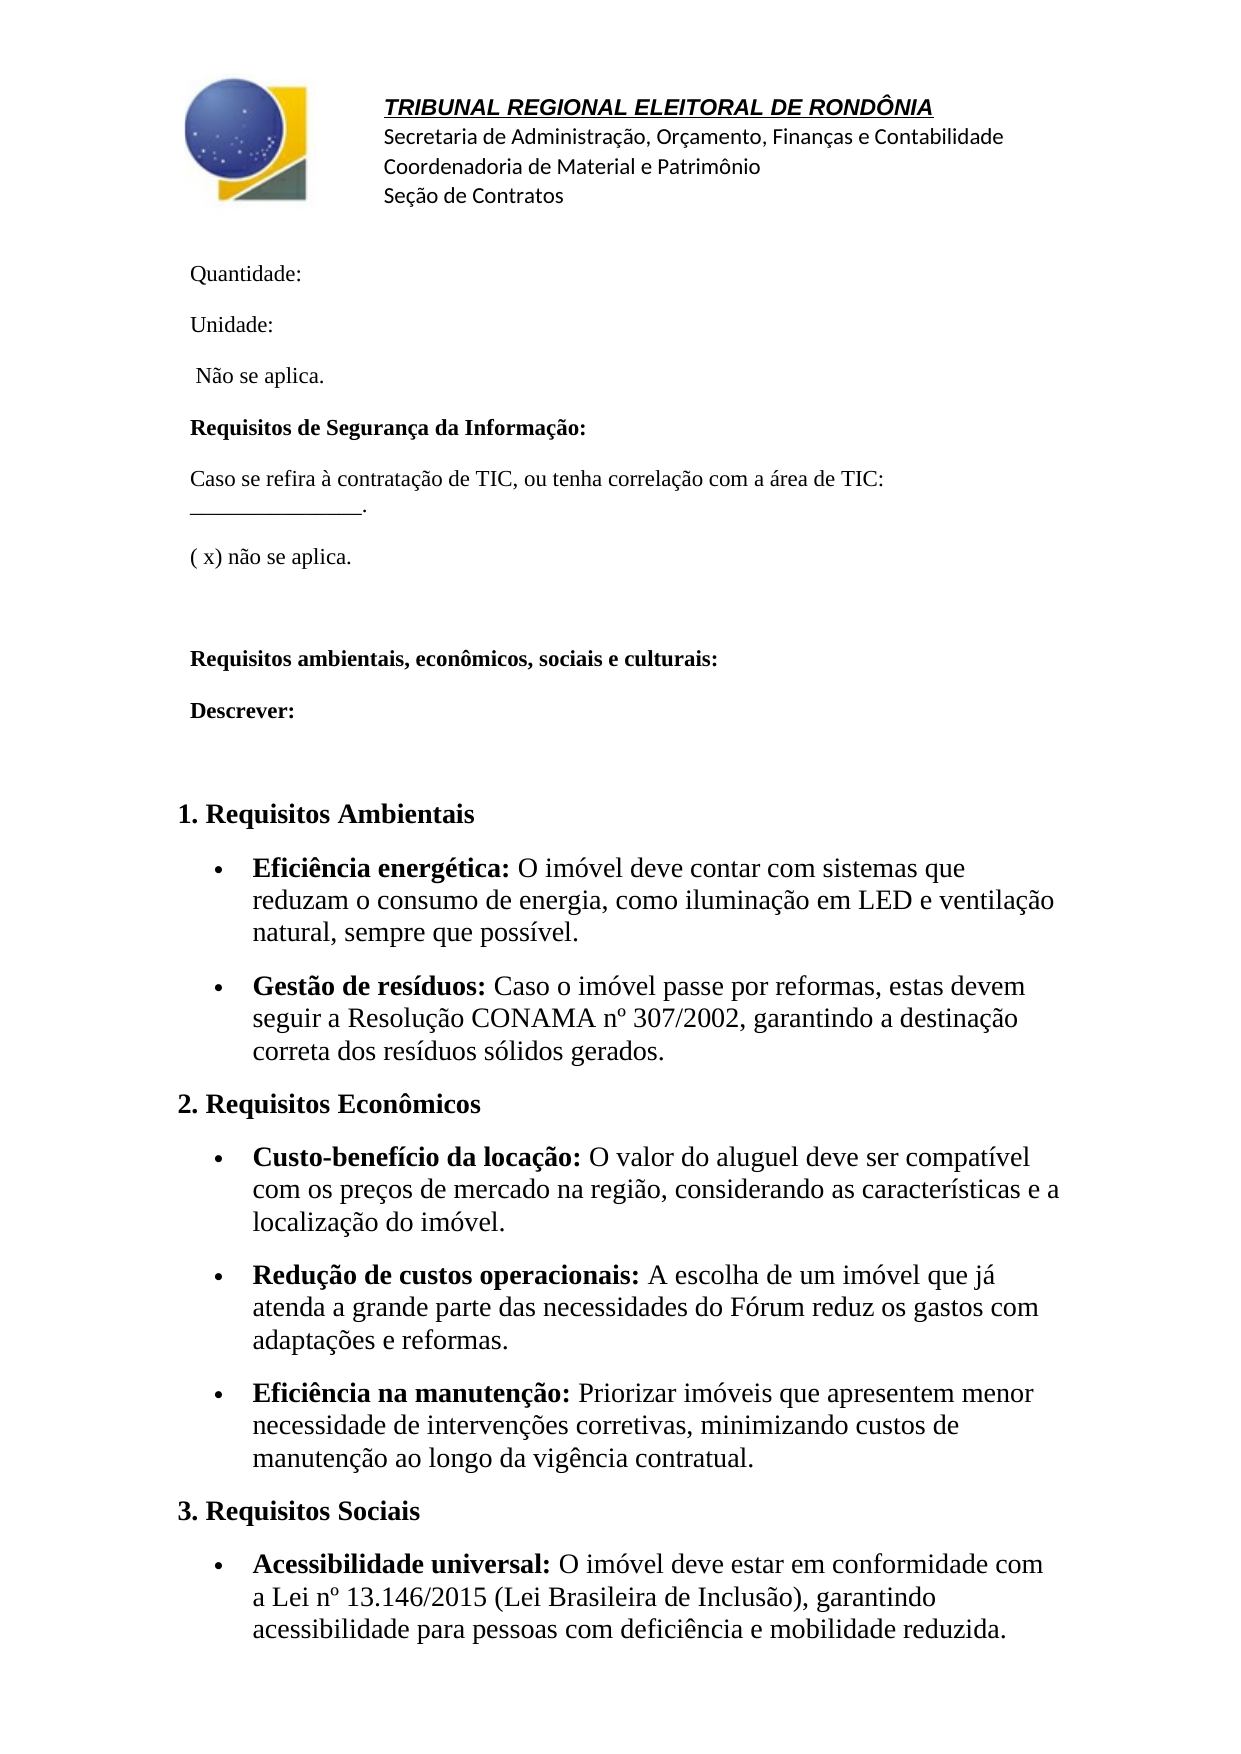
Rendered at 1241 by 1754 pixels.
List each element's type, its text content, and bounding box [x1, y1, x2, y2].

list Custo-benefício da locação: O valor do aluguel deve ser compatível com os preços de mercado na região, considerando as características e a localização do imóvel. [215, 1140, 1063, 1237]
list Redução de custos operacionais: A escolha de um imóvel que já atenda a grande parte das necessidades do Fórum reduz os gastos com adaptações e reformas. [215, 1258, 1063, 1355]
text Não se aplica. [190, 362, 1051, 389]
text Requisitos ambientais, econômicos, sociais e culturais: [190, 646, 1051, 672]
subtitle 2. Requisitos Econômicos [177, 1087, 1063, 1119]
list Eficiência energética: O imóvel deve contar com sistemas que reduzam o consumo de energia, como iluminação em LED e ventilação natural, sempre que possível. [215, 851, 1063, 948]
text Descrever: [190, 697, 1051, 723]
text Caso se refira à contratação de TIC, ou tenha correlação com a área de TIC: _______________. [190, 465, 1051, 518]
list Gestão de resíduos: Caso o imóvel passe por reformas, estas devem seguir a Resolução CONAMA nº 307/2002, garantindo a destinação correta dos resíduos sólidos gerados. [215, 969, 1063, 1066]
text Requisitos de Segurança da Informação: [190, 414, 1051, 440]
text ( x) não se aplica. [190, 543, 1051, 569]
subtitle 1. Requisitos Ambientais [177, 797, 1063, 830]
text Quantidade: [190, 260, 1051, 286]
subtitle 3. Requisitos Sociais [177, 1494, 1063, 1526]
list Eficiência na manutenção: Priorizar imóveis que apresentem menor necessidade de intervenções corretivas, minimizando custos de manutenção ao longo da vigência contratual. [215, 1376, 1063, 1473]
text Unidade: [190, 311, 1051, 337]
list Acessibilidade universal: O imóvel deve estar em conformidade com a Lei nº 13.146/2015 (Lei Brasileira de Inclusão), garantindo acessibilidade para pessoas com deficiência e mobilidade reduzida. [215, 1547, 1063, 1644]
